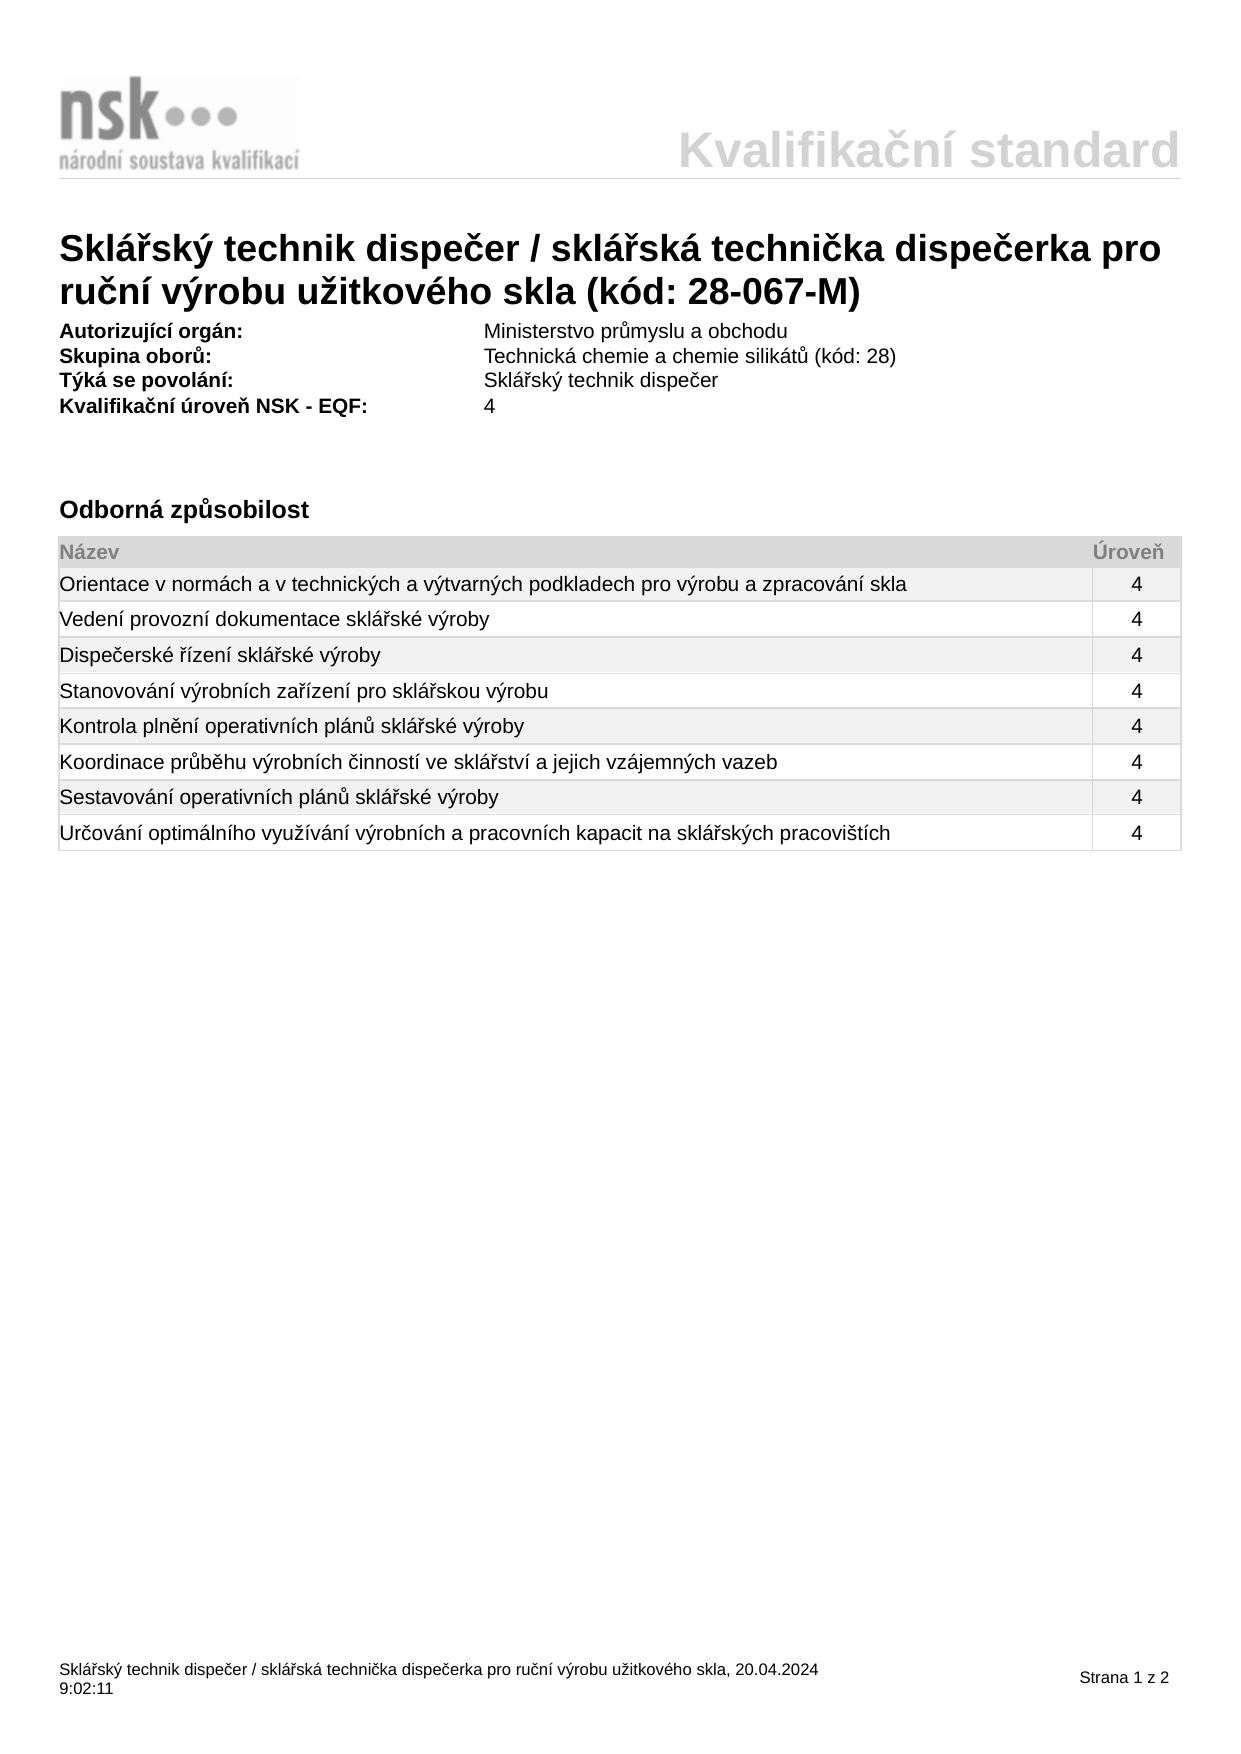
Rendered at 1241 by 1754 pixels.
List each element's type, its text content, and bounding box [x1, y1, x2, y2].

table_cell [59, 851, 483, 1149]
table_cell Odborná způsobilost [59, 490, 1181, 524]
table_cell Skupina oborů: [59, 344, 483, 368]
table_cell 4 [1093, 602, 1180, 636]
table_cell [1093, 418, 1169, 489]
table_cell [1093, 1405, 1169, 1659]
table_cell [59, 1405, 483, 1659]
table_cell 4 [1093, 568, 1180, 600]
table_cell [1093, 313, 1169, 319]
table_cell [484, 196, 620, 224]
table_cell [59, 524, 483, 536]
table_cell [626, 1405, 862, 1659]
table_cell Orientace v normách a v technických a výtvarných podkladech pro výrobu a zpracování skla [60, 568, 1092, 600]
table_cell [626, 524, 862, 536]
table_cell [862, 851, 1093, 1149]
table_cell Název [60, 538, 1092, 566]
table_cell [1169, 1405, 1181, 1659]
table_cell Vedení provozní dokumentace sklářské výroby [60, 602, 1092, 636]
table_cell [484, 313, 620, 319]
table_cell 4 [1093, 781, 1180, 813]
table_cell [1169, 418, 1181, 489]
table_cell 4 [1093, 638, 1180, 672]
table_cell [626, 1150, 862, 1404]
table_cell 4 [1093, 815, 1180, 849]
table_cell [59, 1150, 483, 1404]
table_cell [1169, 851, 1181, 1149]
table_cell Autorizující orgán: [59, 319, 483, 343]
table_cell [626, 418, 862, 489]
table_cell Sklářský technik dispečer [484, 368, 1181, 393]
table_cell [620, 851, 626, 1149]
table_cell [1093, 524, 1169, 536]
table_cell Určování optimálního využívání výrobních a pracovních kapacit na sklářských pracovištích [60, 815, 1092, 849]
table_cell [1169, 1660, 1181, 1696]
table_cell [1169, 524, 1181, 536]
table_cell 4 [484, 394, 1181, 417]
table_cell Sestavování operativních plánů sklářské výroby [60, 781, 1092, 813]
table_cell 4 [1093, 745, 1180, 779]
picture [58, 59, 621, 172]
table_cell 4 [1093, 709, 1180, 743]
table_cell [620, 524, 626, 536]
table_cell [59, 313, 483, 319]
table_header [621, 59, 626, 172]
table_cell [862, 418, 1093, 489]
table_cell [1093, 851, 1169, 1149]
table_cell Kontrola plnění operativních plánů sklářské výroby [60, 709, 1092, 743]
table_header Kvalifikační standard [626, 59, 1181, 178]
table_cell [620, 1405, 626, 1659]
table_cell 4 [1093, 674, 1180, 707]
table_cell [484, 172, 620, 178]
table_cell [59, 196, 483, 224]
table_cell [620, 418, 626, 489]
table_cell [626, 313, 862, 319]
table_cell [862, 196, 1093, 224]
table_cell [620, 196, 626, 224]
table_cell [1093, 1150, 1169, 1404]
table_cell Úroveň [1093, 538, 1180, 566]
table_cell Kvalifikační úroveň NSK - EQF: [59, 394, 483, 417]
table_cell [484, 1405, 620, 1659]
table_cell [484, 524, 620, 536]
table_cell [626, 851, 862, 1149]
table_cell [484, 1150, 620, 1404]
table_cell [484, 851, 620, 1149]
table_cell Týká se povolání: [59, 368, 483, 392]
table_cell Strana 1 z 2 [862, 1660, 1169, 1696]
table_cell Stanovování výrobních zařízení pro sklářskou výrobu [60, 674, 1092, 707]
table_cell [862, 313, 1093, 319]
table_cell [626, 196, 862, 224]
table_cell Koordinace průběhu výrobních činností ve sklářství a jejich vzájemných vazeb [60, 745, 1092, 779]
table_cell [1093, 196, 1169, 224]
table_cell [620, 1150, 626, 1404]
table_cell Dispečerské řízení sklářské výroby [60, 638, 1092, 672]
table_cell [59, 179, 1181, 196]
table_cell [862, 1150, 1093, 1404]
table_cell Technická chemie a chemie silikátů (kód: 28) [484, 344, 1181, 368]
table_cell Ministerstvo průmyslu a obchodu [484, 319, 1181, 344]
table_cell Sklářský technik dispečer / sklářská technička dispečerka pro ruční výrobu užitkového skla (kód: 28-067-M) [59, 224, 1181, 313]
table_cell [862, 524, 1093, 536]
table_cell [484, 418, 620, 489]
table_cell [1169, 196, 1181, 224]
table_cell [862, 1405, 1093, 1659]
table_cell [1169, 1150, 1181, 1404]
table_cell [1169, 313, 1181, 319]
table_cell Sklářský technik dispečer / sklářská technička dispečerka pro ruční výrobu užitkového skla, 20.04.2024 9:02:11 [59, 1660, 862, 1696]
table_cell [59, 418, 483, 489]
table_cell [59, 172, 483, 178]
